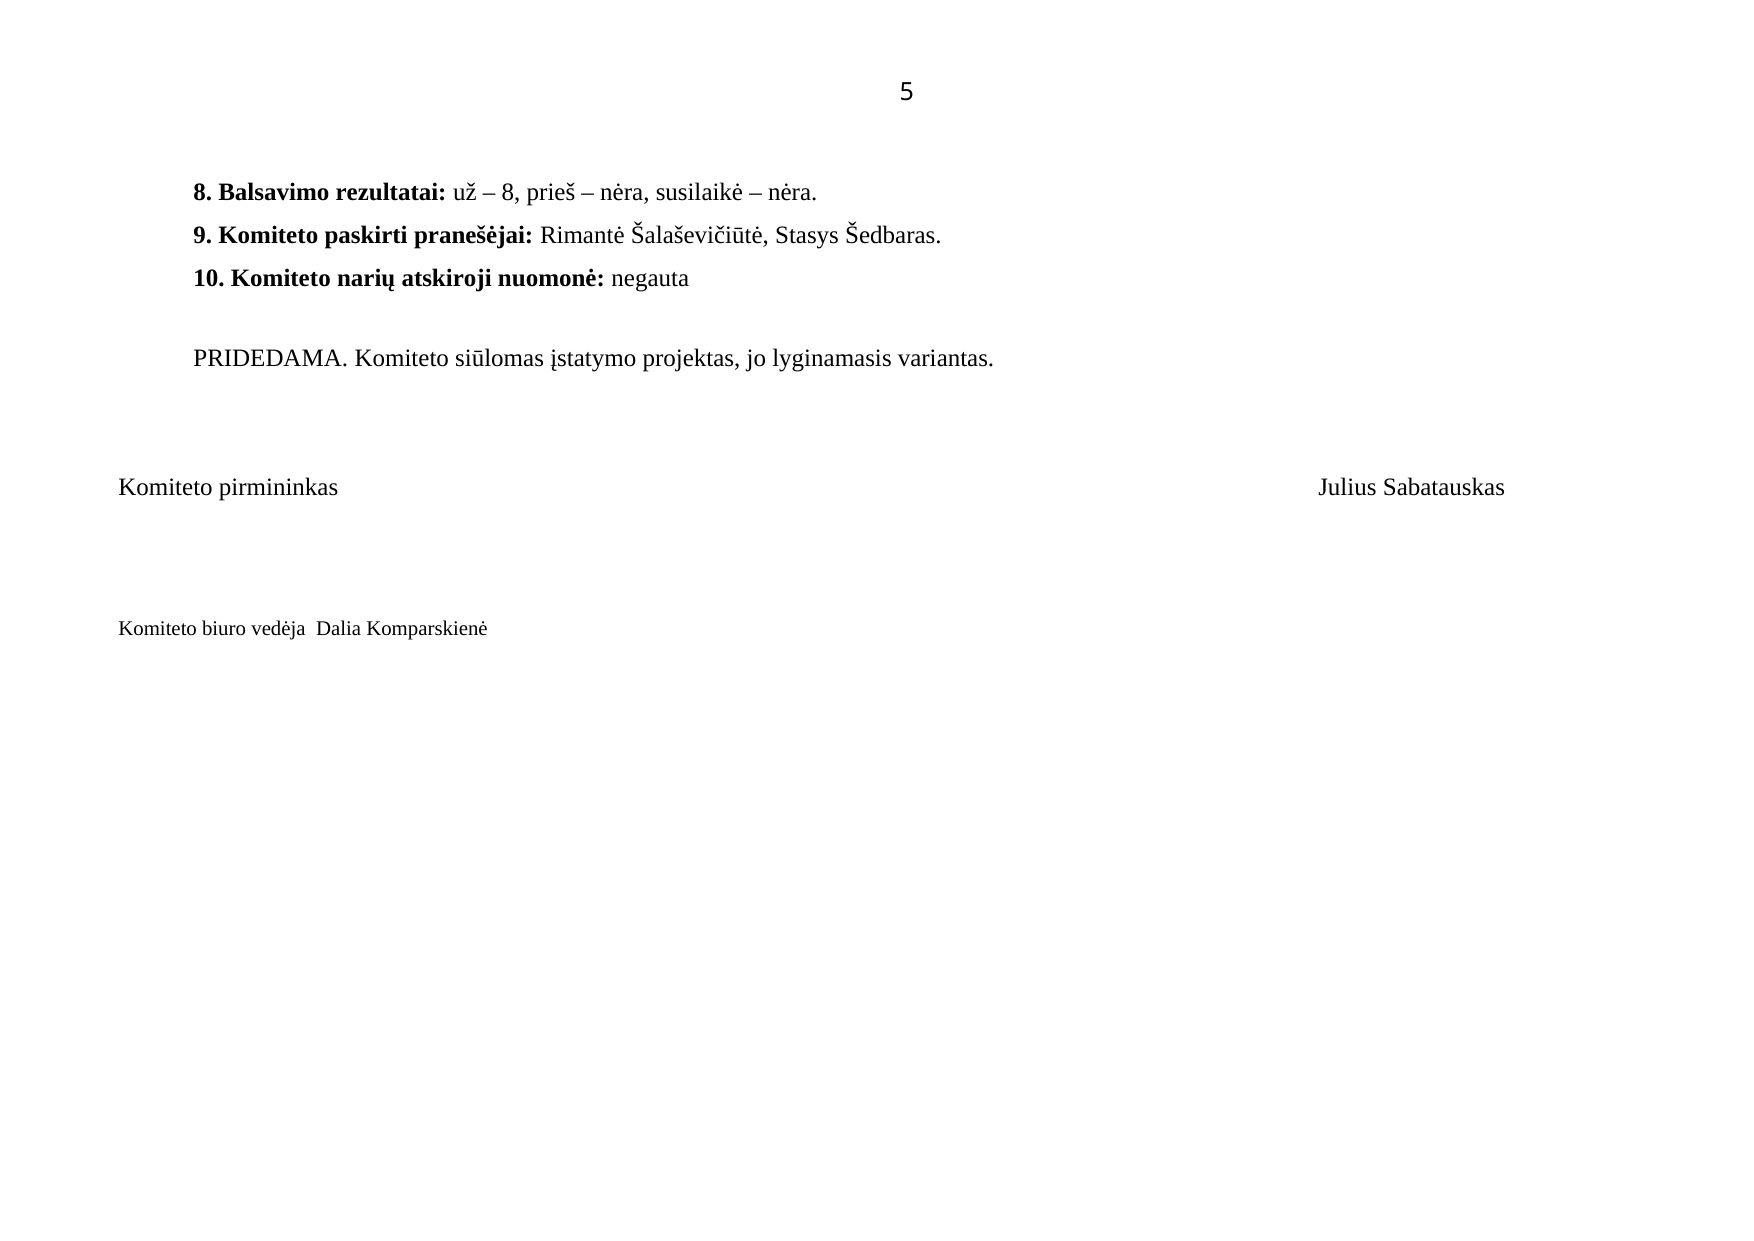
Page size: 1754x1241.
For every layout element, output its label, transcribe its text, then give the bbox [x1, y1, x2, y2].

text Komiteto biuro vedėja Dalia Komparskienė [118, 616, 1695, 640]
text 10. Komiteto narių atskiroji nuomonė: negauta [118, 263, 1695, 292]
text PRIDEDAMA. Komiteto siūlomas įstatymo projektas, jo lyginamasis variantas. [118, 343, 1695, 371]
text 9. Komiteto paskirti pranešėjai: Rimantė Šalaševičiūtė, Stasys Šedbaras. [118, 220, 1695, 249]
text Komiteto pirmininkas (Parašas) Julius Sabatauskas [118, 472, 1695, 501]
text 8. Balsavimo rezultatai: už – 8, prieš – nėra, susilaikė – nėra. [118, 177, 1695, 206]
